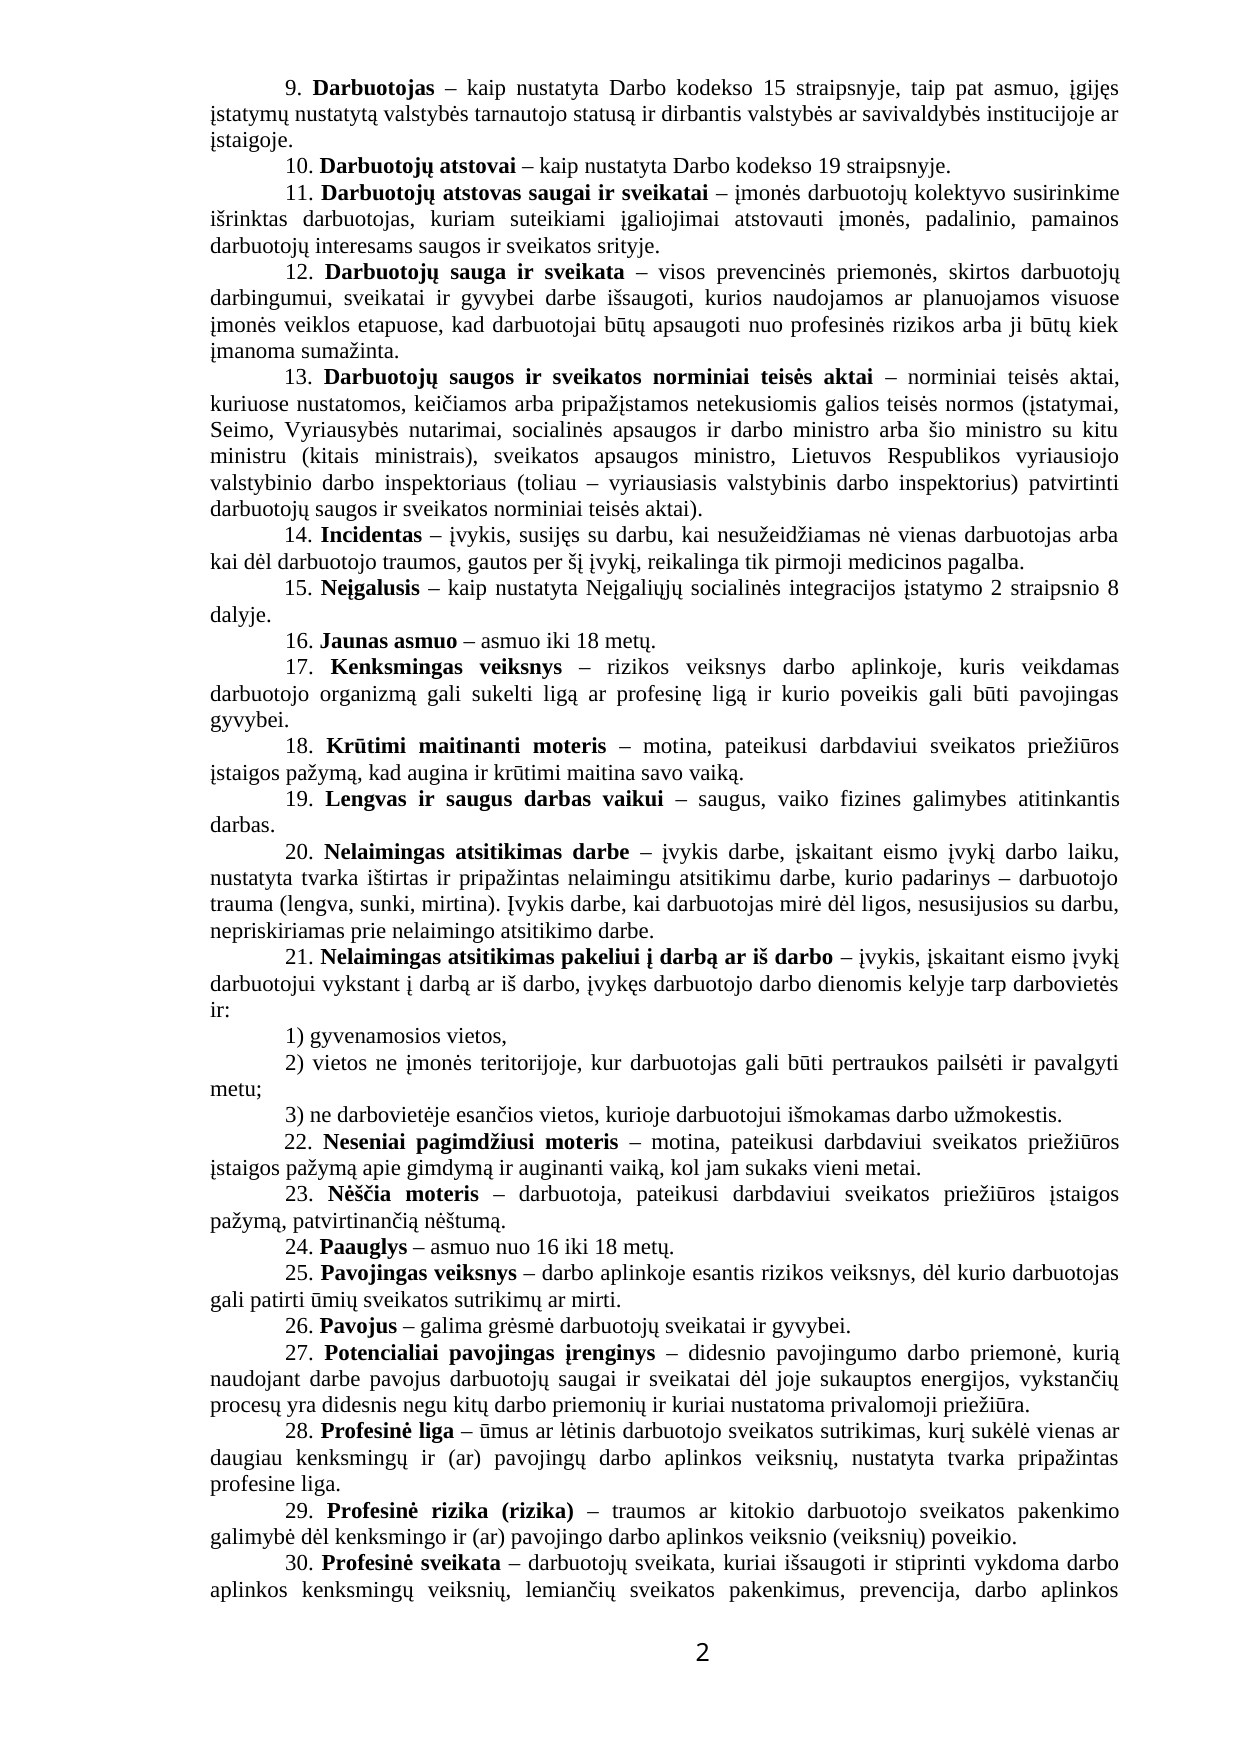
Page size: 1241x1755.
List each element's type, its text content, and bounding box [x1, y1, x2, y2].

text 23. Nėščia moteris – darbuotoja, pateikusi darbdaviui sveikatos priežiūros įstaigos pažymą, patvirtinančią nėštumą. [210, 1180, 1120, 1233]
text 12. Darbuotojų sauga ir sveikata – visos prevencinės priemonės, skirtos darbuotojų darbingumui, sveikatai ir gyvybei darbe išsaugoti, kurios naudojamos ar planuojamos visuose įmonės veiklos etapuose, kad darbuotojai būtų apsaugoti nuo profesinės rizikos arba ji būtų kiek įmanoma sumažinta. [210, 258, 1120, 363]
text 13. Darbuotojų saugos ir sveikatos norminiai teisės aktai – norminiai teisės aktai, kuriuose nustatomos, keičiamos arba pripažįstamos netekusiomis galios teisės normos (įstatymai, Seimo, Vyriausybės nutarimai, socialinės apsaugos ir darbo ministro arba šio ministro su kitu ministru (kitais ministrais), sveikatos apsaugos ministro, Lietuvos Respublikos vyriausiojo valstybinio darbo inspektoriaus (toliau – vyriausiasis valstybinis darbo inspektorius) patvirtinti darbuotojų saugos ir sveikatos norminiai teisės aktai). [210, 363, 1120, 522]
text 19. Lengvas ir saugus darbas vaikui – saugus, vaiko fizines galimybes atitinkantis darbas. [210, 785, 1120, 838]
text 14. Incidentas – įvykis, susijęs su darbu, kai nesužeidžiamas nė vienas darbuotojas arba kai dėl darbuotojo traumos, gautos per šį įvykį, reikalinga tik pirmoji medicinos pagalba. [210, 522, 1120, 574]
text 3) ne darbovietėje esančios vietos, kurioje darbuotojui išmokamas darbo užmokestis. [210, 1101, 1120, 1128]
text 18. Krūtimi maitinanti moteris – motina, pateikusi darbdaviui sveikatos priežiūros įstaigos pažymą, kad augina ir krūtimi maitina savo vaiką. [210, 732, 1120, 785]
text 20. Nelaimingas atsitikimas darbe – įvykis darbe, įskaitant eismo įvykį darbo laiku, nustatyta tvarka ištirtas ir pripažintas nelaimingu atsitikimu darbe, kurio padarinys – darbuotojo trauma (lengva, sunki, mirtina). Įvykis darbe, kai darbuotojas mirė dėl ligos, nesusijusios su darbu, nepriskiriamas prie nelaimingo atsitikimo darbe. [210, 838, 1120, 943]
text 17. Kenksmingas veiksnys – rizikos veiksnys darbo aplinkoje, kuris veikdamas darbuotojo organizmą gali sukelti ligą ar profesinę ligą ir kurio poveikis gali būti pavojingas gyvybei. [210, 653, 1120, 732]
text 2) vietos ne įmonės teritorijoje, kur darbuotojas gali būti pertraukos pailsėti ir pavalgyti metu; [210, 1049, 1120, 1101]
text 27. Potencialiai pavojingas įrenginys – didesnio pavojingumo darbo priemonė, kurią naudojant darbe pavojus darbuotojų saugai ir sveikatai dėl joje sukauptos energijos, vykstančių procesų yra didesnis negu kitų darbo priemonių ir kuriai nustatoma privalomoji priežiūra. [210, 1338, 1120, 1418]
text 16. Jaunas asmuo – asmuo iki 18 metų. [210, 627, 1120, 653]
text 11. Darbuotojų atstovas saugai ir sveikatai – įmonės darbuotojų kolektyvo susirinkime išrinktas darbuotojas, kuriam suteikiami įgaliojimai atstovauti įmonės, padalinio, pamainos darbuotojų interesams saugos ir sveikatos srityje. [210, 179, 1120, 258]
text 26. Pavojus – galima grėsmė darbuotojų sveikatai ir gyvybei. [210, 1312, 1120, 1338]
text 25. Pavojingas veiksnys – darbo aplinkoje esantis rizikos veiksnys, dėl kurio darbuotojas gali patirti ūmių sveikatos sutrikimų ar mirti. [210, 1259, 1120, 1312]
text 29. Profesinė rizika (rizika) – traumos ar kitokio darbuotojo sveikatos pakenkimo galimybė dėl kenksmingo ir (ar) pavojingo darbo aplinkos veiksnio (veiksnių) poveikio. [210, 1497, 1120, 1549]
text 24. Paauglys – asmuo nuo 16 iki 18 metų. [210, 1233, 1120, 1259]
text 30. Profesinė sveikata – darbuotojų sveikata, kuriai išsaugoti ir stiprinti vykdoma darbo aplinkos kenksmingų veiksnių, lemiančių sveikatos pakenkimus, prevencija, darbo aplinkos [210, 1549, 1120, 1602]
text 10. Darbuotojų atstovai – kaip nustatyta Darbo kodekso 19 straipsnyje. [210, 153, 1120, 179]
text 1) gyvenamosios vietos, [210, 1022, 1120, 1049]
text 15. Neįgalusis – kaip nustatyta Neįgaliųjų socialinės integracijos įstatymo 2 straipsnio 8 dalyje. [210, 574, 1120, 627]
text 28. Profesinė liga – ūmus ar lėtinis darbuotojo sveikatos sutrikimas, kurį sukėlė vienas ar daugiau kenksmingų ir (ar) pavojingų darbo aplinkos veiksnių, nustatyta tvarka pripažintas profesine liga. [210, 1418, 1120, 1497]
text 21. Nelaimingas atsitikimas pakeliui į darbą ar iš darbo – įvykis, įskaitant eismo įvykį darbuotojui vykstant į darbą ar iš darbo, įvykęs darbuotojo darbo dienomis kelyje tarp darbovietės ir: [210, 943, 1120, 1022]
text 22. Neseniai pagimdžiusi moteris – motina, pateikusi darbdaviui sveikatos priežiūros įstaigos pažymą apie gimdymą ir auginanti vaiką, kol jam sukaks vieni metai. [210, 1128, 1120, 1180]
text 9. Darbuotojas – kaip nustatyta Darbo kodekso 15 straipsnyje, taip pat asmuo, įgijęs įstatymų nustatytą valstybės tarnautojo statusą ir dirbantis valstybės ar savivaldybės institucijoje ar įstaigoje. [210, 73, 1120, 153]
